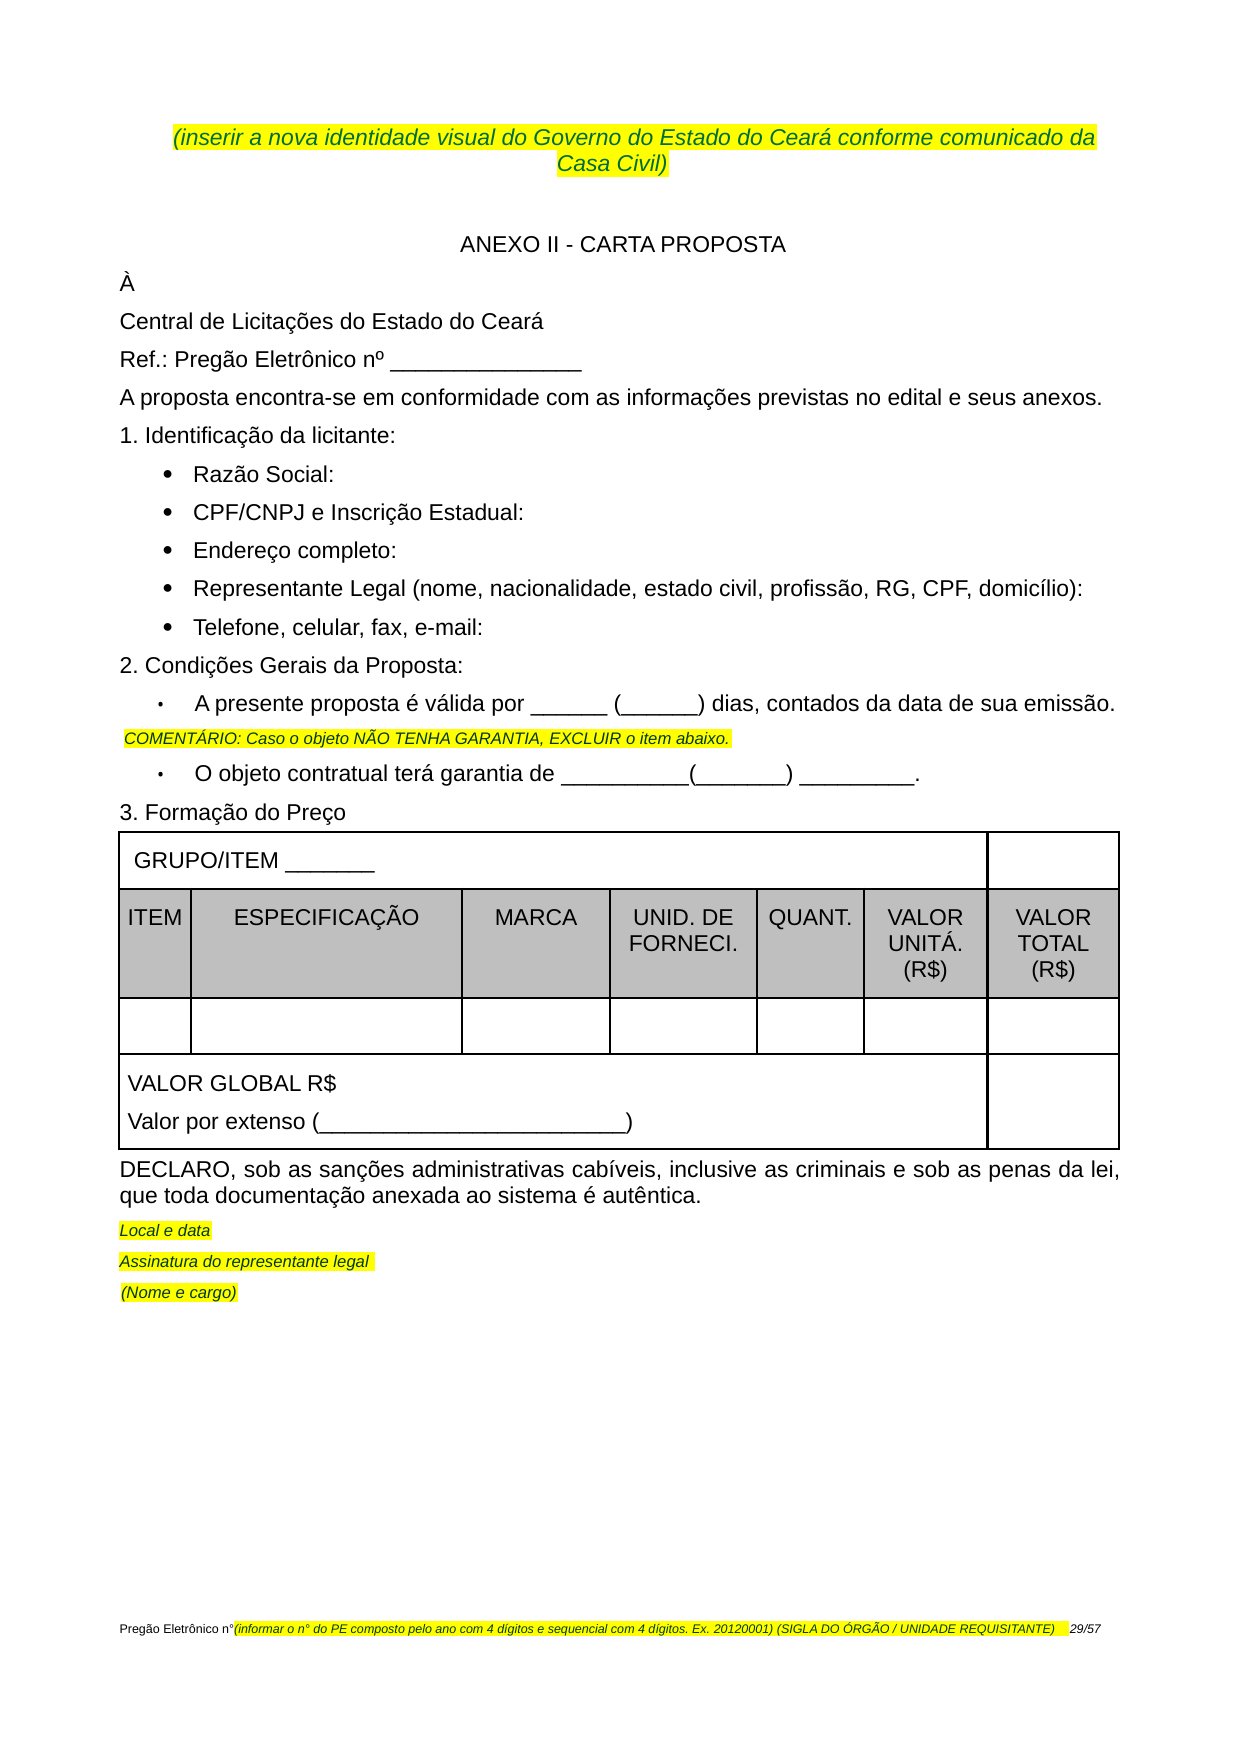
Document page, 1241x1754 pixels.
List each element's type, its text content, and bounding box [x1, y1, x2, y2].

list Razão Social: [163, 461, 1121, 487]
text Ref.: Pregão Eletrônico nº _______________ [119, 346, 1121, 372]
table_cell MARCA [463, 890, 609, 997]
text Central de Licitações do Estado do Ceará [119, 308, 1121, 334]
table_cell [989, 999, 1118, 1053]
table_cell [463, 999, 609, 1053]
list A presente proposta é válida por ______ (______) dias, contados da data de sua emissão. [157, 690, 1121, 717]
text (Nome e cargo) [121, 1283, 1121, 1302]
text DECLARO, sob as sanções administrativas cabíveis, inclusive as criminais e sob as penas da lei, que toda documentação anexada ao sistema é autêntica. [119, 1156, 1121, 1209]
text Local e data [119, 1221, 1121, 1240]
table_cell [865, 999, 986, 1053]
table_header GRUPO/ITEM _______ [120, 833, 986, 887]
list O objeto contratual terá garantia de __________(_______) _________. [157, 760, 1121, 787]
table_cell VALOR GLOBAL R$ Valor por extenso (________________________) [120, 1055, 986, 1148]
text 1. Identificação da licitante: [119, 422, 1121, 449]
text À [119, 269, 1121, 296]
text A proposta encontra-se em conformidade com as informações previstas no edital e seus anexos. [119, 384, 1121, 411]
text 3. Formação do Preço [119, 799, 1121, 825]
list Representante Legal (nome, nacionalidade, estado civil, profissão, RG, CPF, domicílio): [163, 575, 1121, 602]
list Telefone, celular, fax, e-mail: [163, 614, 1121, 640]
table_cell [989, 1055, 1118, 1148]
table_cell QUANT. [758, 890, 863, 997]
text ANEXO II - CARTA PROPOSTA [119, 231, 1121, 258]
list CPF/CNPJ e Inscrição Estadual: [163, 499, 1121, 525]
table_cell [758, 999, 863, 1053]
table_header [989, 833, 1118, 887]
list Endereço completo: [163, 537, 1121, 563]
table_cell ITEM [120, 890, 190, 997]
table_cell UNID. DE FORNECI. [611, 890, 756, 997]
text 2. Condições Gerais da Proposta: [119, 652, 1121, 678]
table_cell [192, 999, 461, 1053]
text Assinatura do representante legal [119, 1252, 1121, 1271]
table_cell [611, 999, 756, 1053]
table_cell ESPECIFICAÇÃO [192, 890, 461, 997]
table_cell VALOR UNITÁ. (R$) [865, 890, 986, 997]
text COMENTÁRIO: Caso o objeto NÃO TENHA GARANTIA, EXCLUIR o item abaixo. [119, 729, 1121, 748]
table_cell [120, 999, 190, 1053]
table_cell VALOR TOTAL (R$) [989, 890, 1118, 997]
